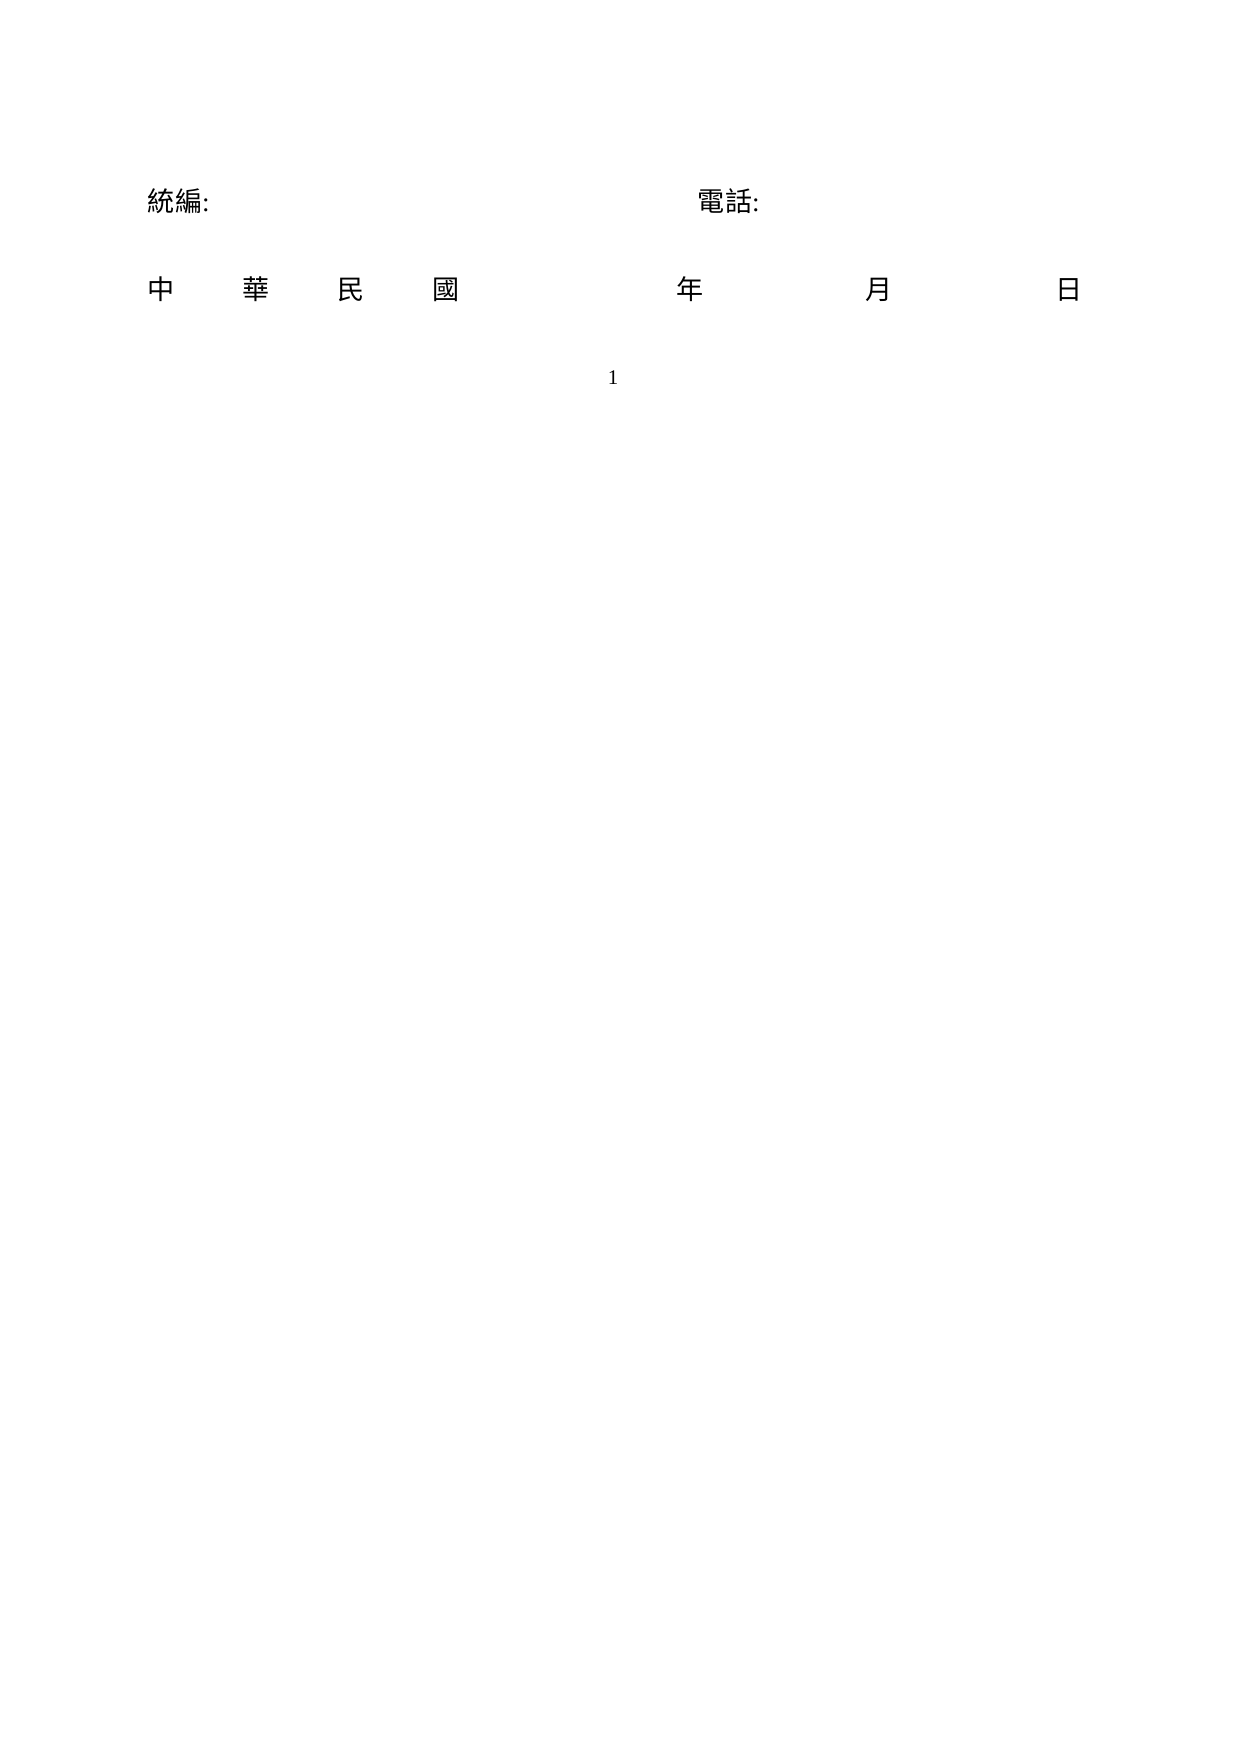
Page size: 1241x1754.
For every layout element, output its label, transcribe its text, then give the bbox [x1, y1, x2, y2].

text 統編: 電話: [148, 158, 1092, 221]
text 中 華 民 國 年 月 日 [148, 246, 1092, 308]
text 1 [148, 333, 1092, 396]
